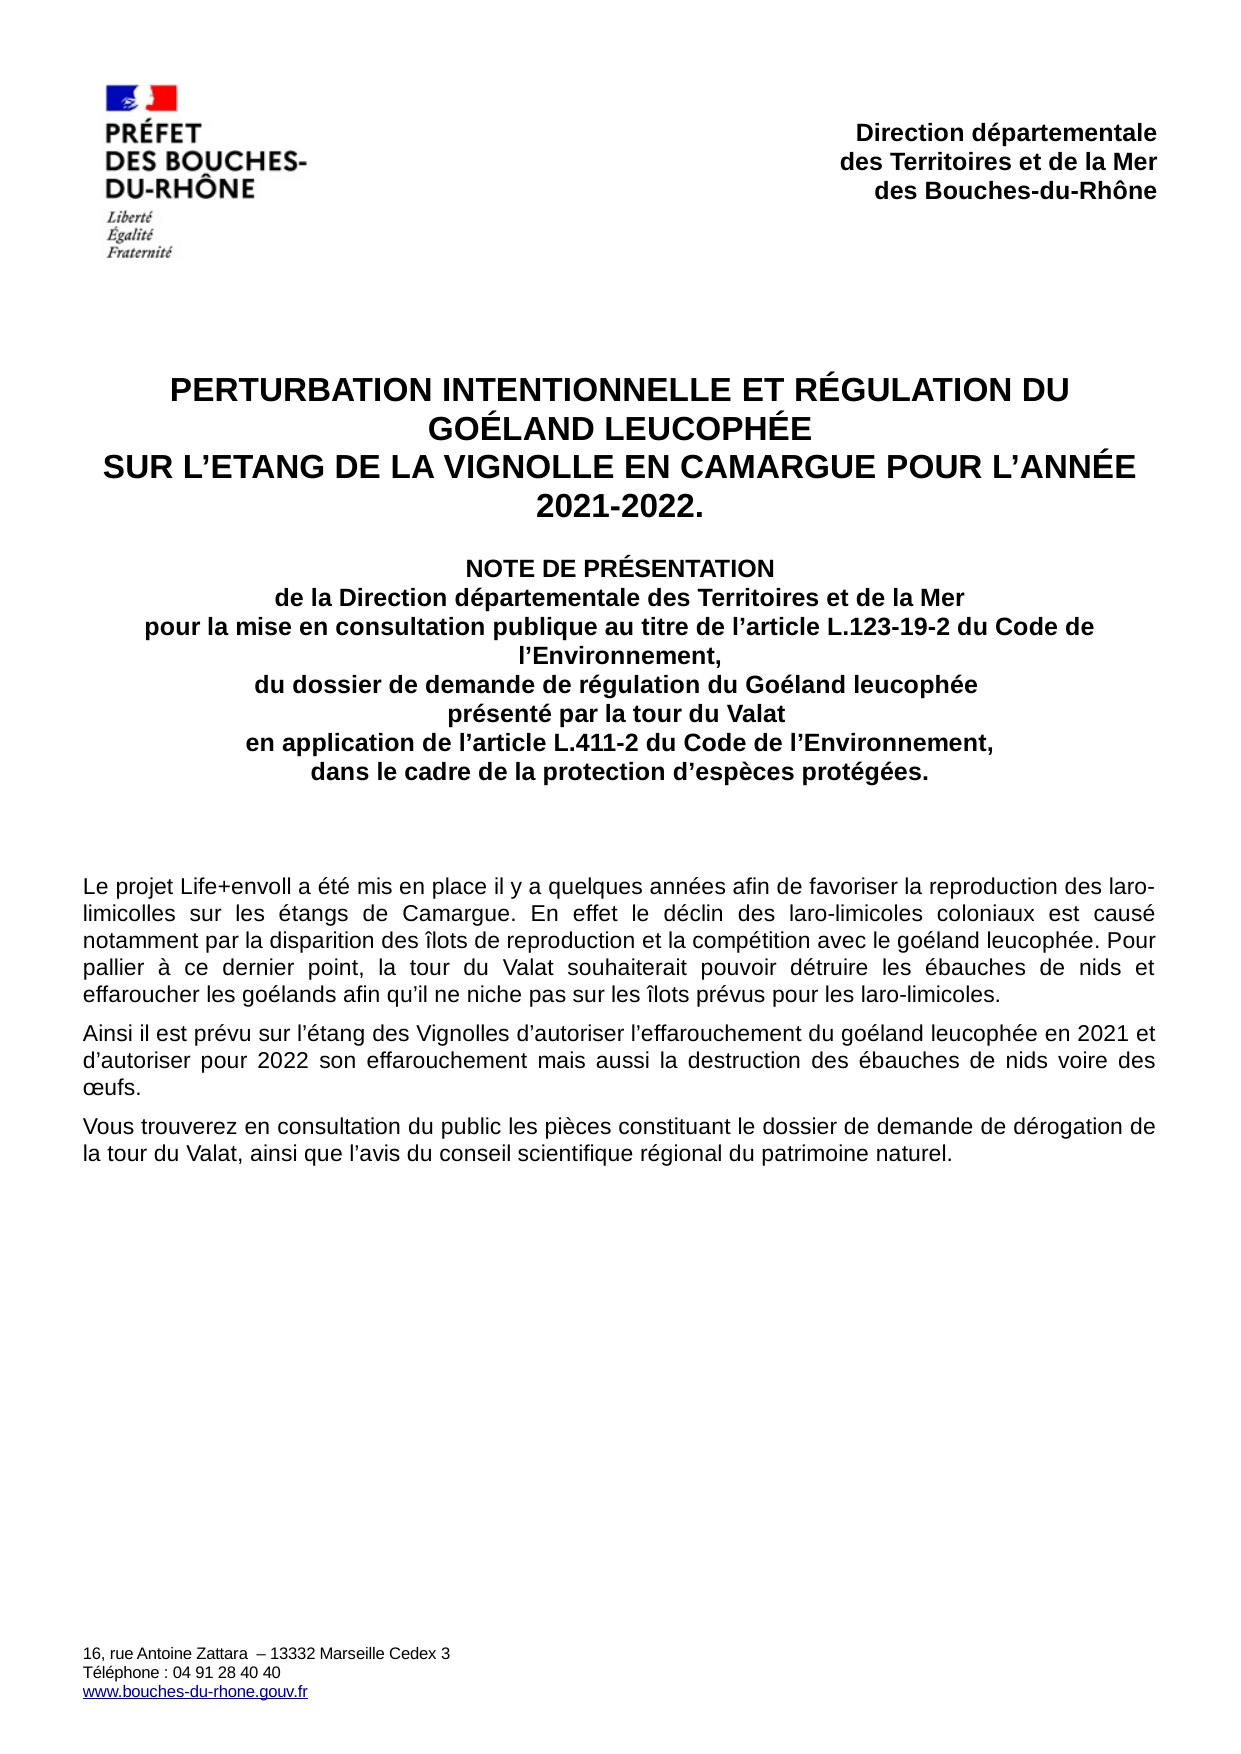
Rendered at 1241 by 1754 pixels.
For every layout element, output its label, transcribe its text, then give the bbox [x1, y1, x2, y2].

picture [81, 60, 332, 283]
text pour la mise en consultation publique au titre de l’article L.123-19-2 du Code de l’Environnement, [83, 612, 1157, 670]
text Vous trouverez en consultation du public les pièces constituant le dossier de demande de dérogation de la tour du Valat, ainsi que l’avis du conseil scientifique régional du patrimoine naturel. [83, 1112, 1157, 1167]
text NOTE DE PRÉSENTATION [83, 553, 1157, 583]
text du dossier de demande de régulation du Goéland leucophée [83, 670, 1157, 699]
text en application de l’article L.411-2 du Code de l’Environnement, [83, 728, 1157, 757]
text sur l’etang de la Vignolle en camargue pour l’année 2021-2022. [83, 447, 1157, 524]
text Ainsi il est prévu sur l’étang des Vignolles d’autoriser l’effarouchement du goéland leucophée en 2021 et d’autoriser pour 2022 son effarouchement mais aussi la destruction des ébauches de nids voire des œufs. [83, 1019, 1157, 1101]
text des Bouches-du-Rhône [332, 176, 1157, 205]
text des Territoires et de la Mer [332, 147, 1157, 176]
text de la Direction départementale des Territoires et de la Mer [83, 583, 1157, 612]
text Le projet Life+envoll a été mis en place il y a quelques années afin de favoriser la reproduction des laro-limicolles sur les étangs de Camargue. En effet le déclin des laro-limicoles coloniaux est causé notamment par la disparition des îlots de reproduction et la compétition avec le goéland leucophée. Pour pallier à ce dernier point, la tour du Valat souhaiterait pouvoir détruire les ébauches de nids et effaroucher les goélands afin qu’il ne niche pas sur les îlots prévus pour les laro-limicoles. [83, 872, 1157, 1008]
text Direction départementale [332, 118, 1157, 147]
text présenté par la tour du Valat [83, 699, 1157, 728]
text dans le cadre de la protection d’espèces protégées. [83, 757, 1157, 786]
text Perturbation intentionnelle et régulation DU goéland leucophée [83, 370, 1157, 447]
